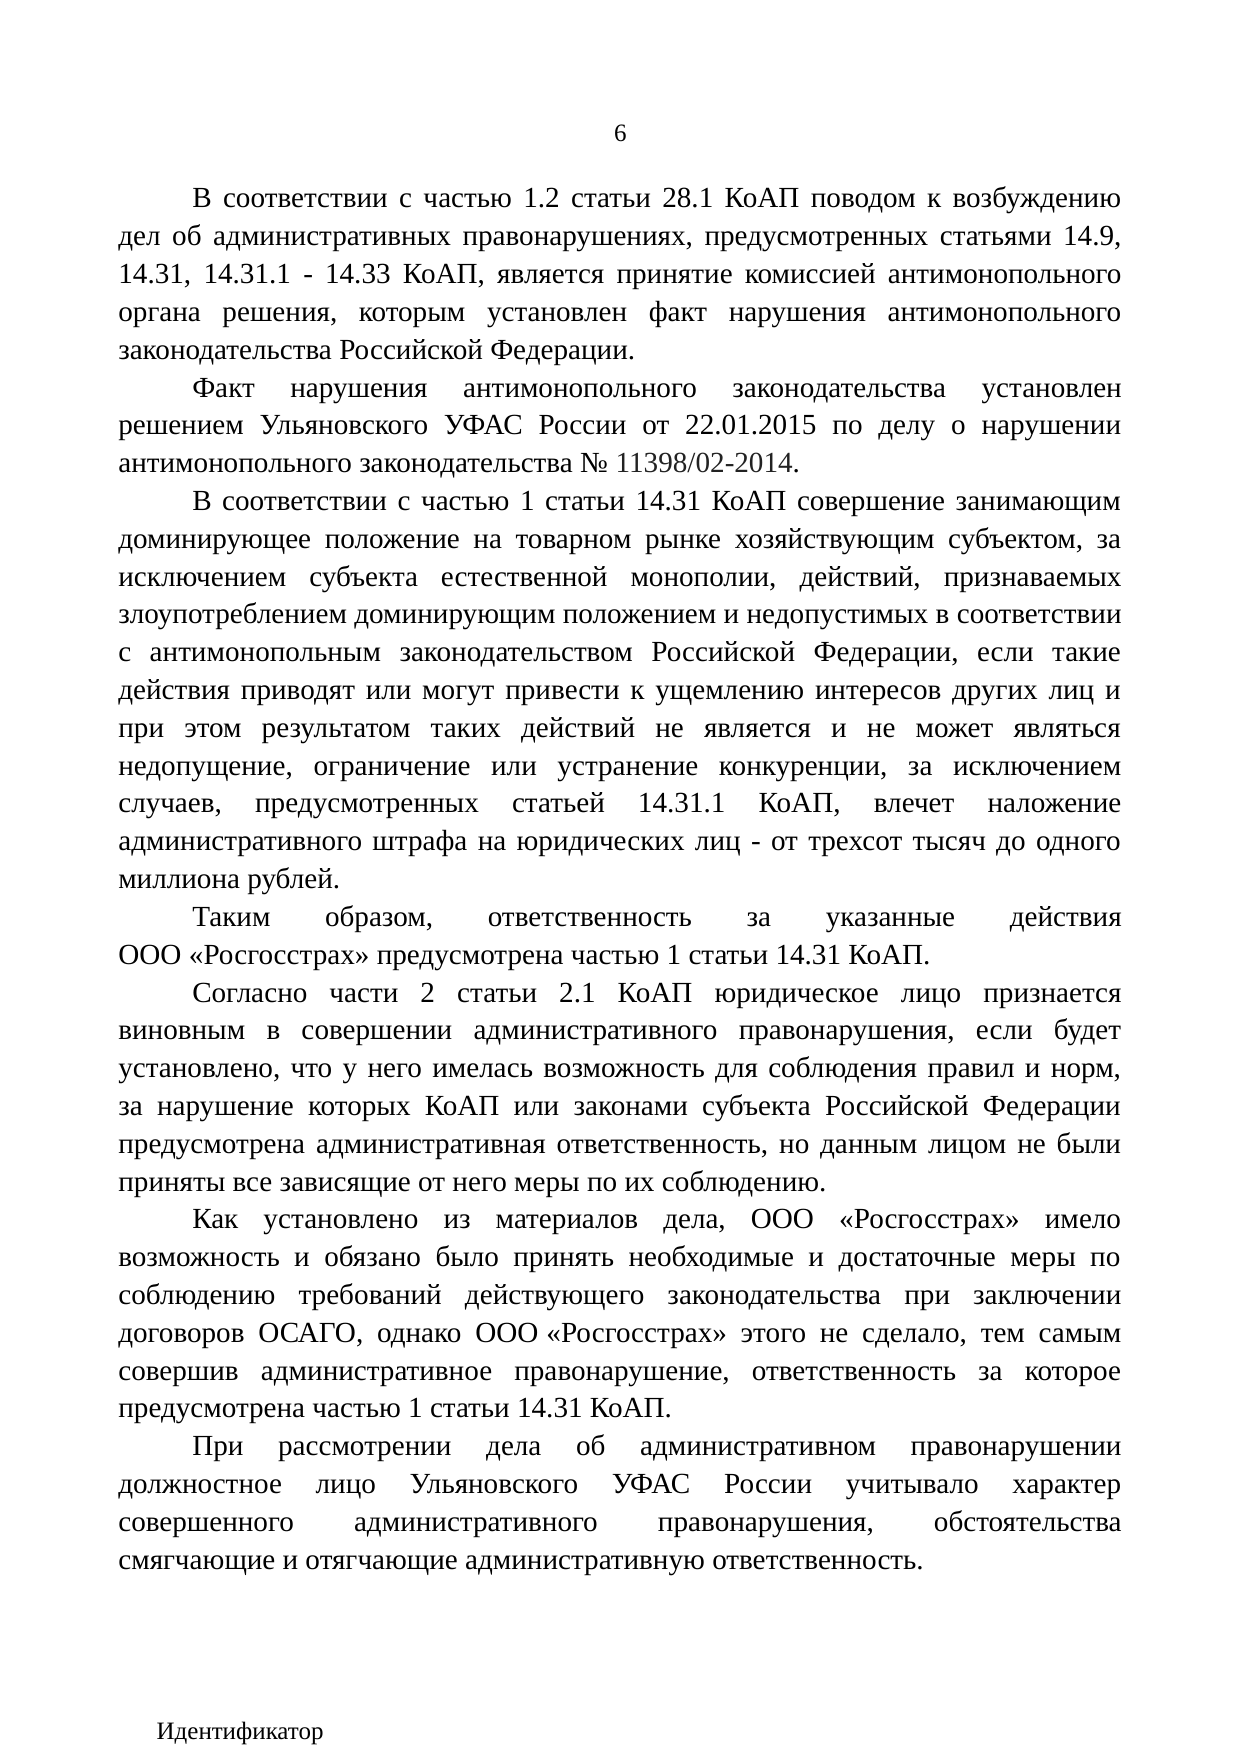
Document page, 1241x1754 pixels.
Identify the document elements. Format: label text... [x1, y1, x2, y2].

text В соответствии с частью 1 статьи 14.31 КоАП совершение занимающим доминирующее положение на товарном рынке хозяйствующим субъектом, за исключением субъекта естественной монополии, действий, признаваемых злоупотреблением доминирующим положением и недопустимых в соответствии с антимонопольным законодательством Российской Федерации, если такие действия приводят или могут привести к ущемлению интересов других лиц и при этом результатом таких действий не является и не может являться недопущение, ограничение или устранение конкуренции, за исключением случаев, предусмотренных статьей 14.31.1 КоАП, влечет наложение административного штрафа на юридических лиц - от трехсот тысяч до одного миллиона рублей. [118, 479, 1122, 895]
text Таким образом, ответственность за указанные действия ООО «Росгосстрах» предусмотрена частью 1 статьи 14.31 КоАП. [118, 895, 1122, 970]
text Факт нарушения антимонопольного законодательства установлен решением Ульяновского УФАС России от 22.01.2015 по делу о нарушении антимонопольного законодательства № 11398/02-2014. [118, 365, 1122, 479]
text В соответствии с частью 1.2 статьи 28.1 КоАП поводом к возбуждению дел об административных правонарушениях, предусмотренных статьями 14.9, 14.31, 14.31.1 - 14.33 КоАП, является принятие комиссией антимонопольного органа решения, которым установлен факт нарушения антимонопольного законодательства Российской Федерации. [118, 176, 1122, 365]
text При рассмотрении дела об административном правонарушении должностное лицо Ульяновского УФАС России учитывало характер совершенного административного правонарушения, обстоятельства смягчающие и отягчающие административную ответственность. [118, 1424, 1122, 1575]
text Как установлено из материалов дела, ООО «Росгосстрах» имело возможность и обязано было принять необходимые и достаточные меры по соблюдению требований действующего законодательства при заключении договоров ОСАГО, однако ООО «Росгосстрах» этого не сделало, тем самым совершив административное правонарушение, ответственность за которое предусмотрена частью 1 статьи 14.31 КоАП. [118, 1197, 1122, 1424]
text Согласно части 2 статьи 2.1 КоАП юридическое лицо признается виновным в совершении административного правонарушения, если будет установлено, что у него имелась возможность для соблюдения правил и норм, за нарушение которых КоАП или законами субъекта Российской Федерации предусмотрена административная ответственность, но данным лицом не были приняты все зависящие от него меры по их соблюдению. [118, 970, 1122, 1197]
